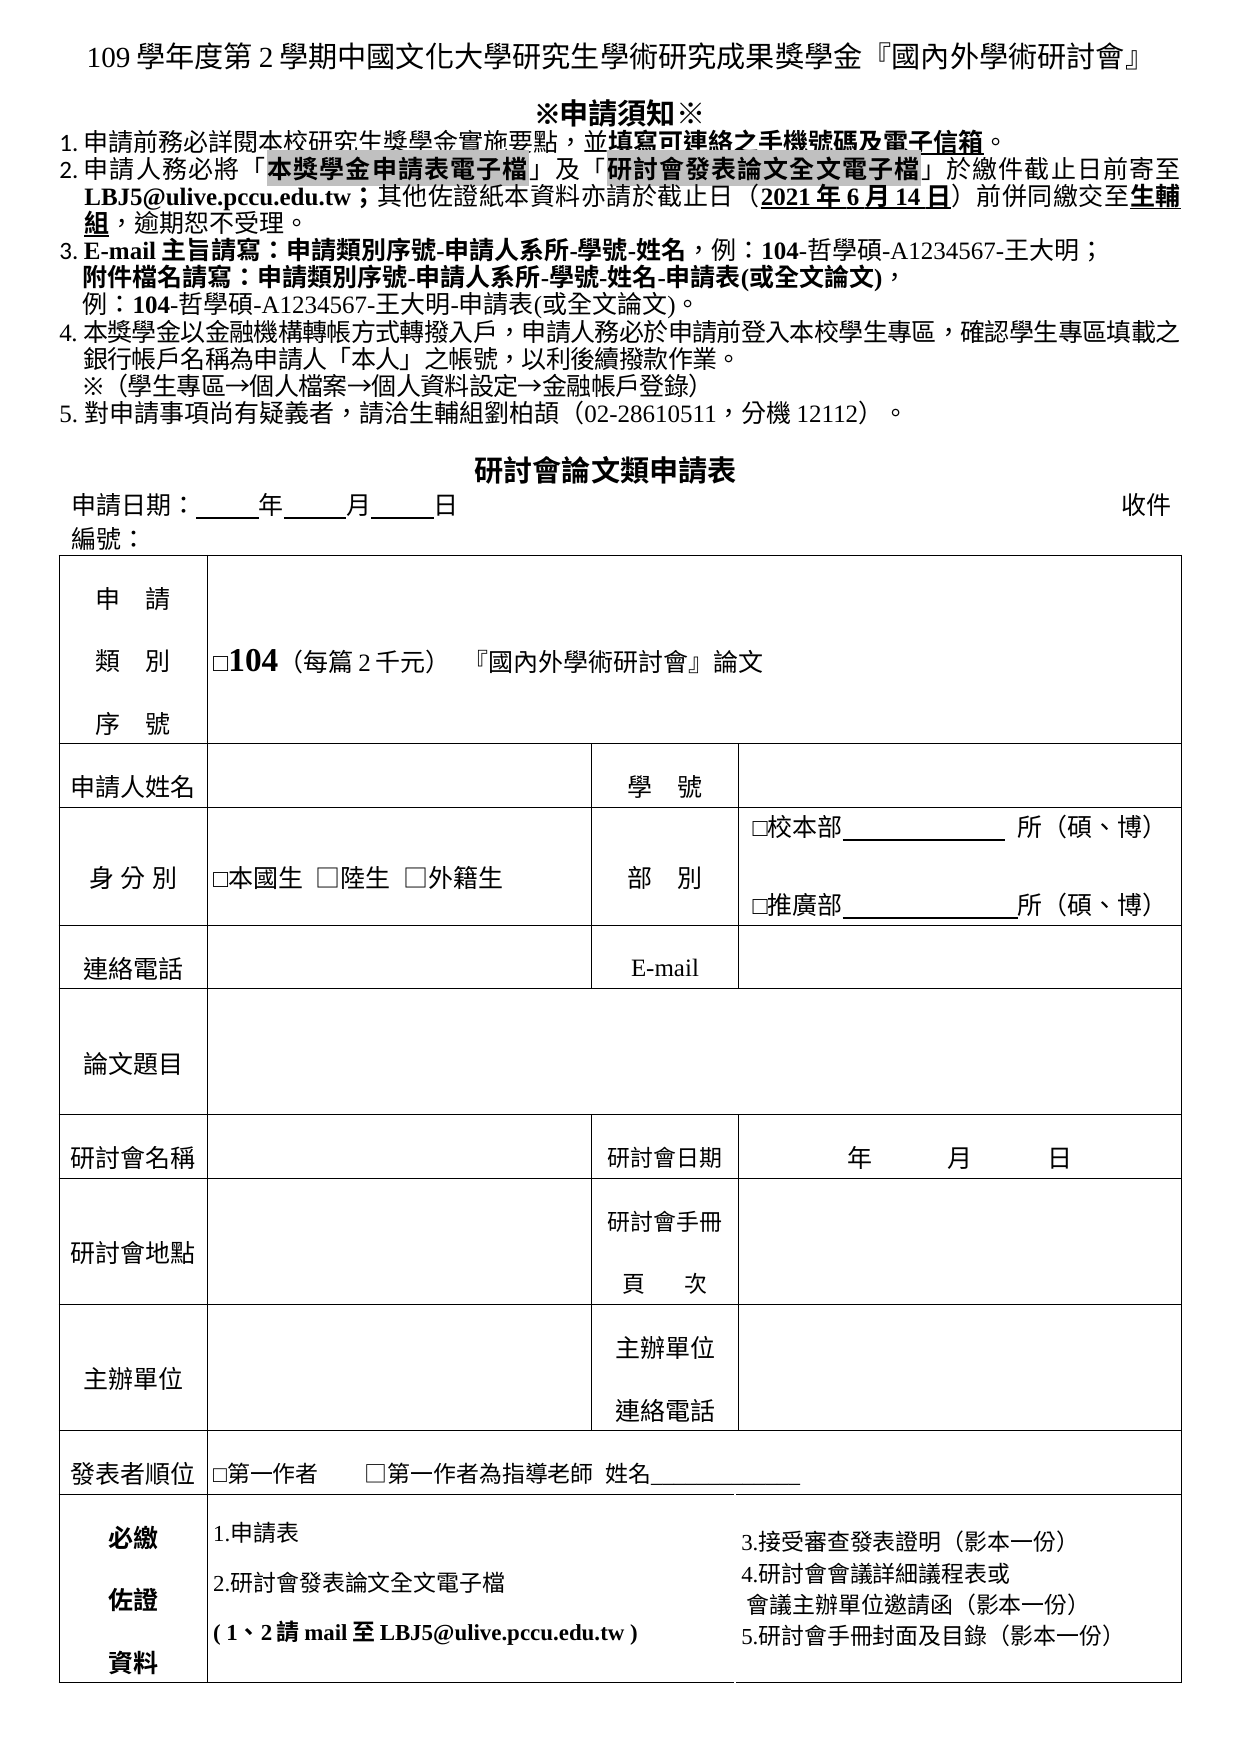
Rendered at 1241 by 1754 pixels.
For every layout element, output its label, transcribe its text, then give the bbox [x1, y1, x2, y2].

table_cell [208, 1115, 591, 1178]
text 附件檔名請寫：申請類別序號-申請人系所-學號-姓名-申請表(或全文論文)， [82, 265, 1181, 292]
table_cell 論文題目 [60, 989, 207, 1114]
table_cell 研討會日期 [592, 1115, 738, 1178]
table_cell 申請人姓名 [60, 744, 207, 807]
table_cell 學號 [592, 744, 738, 807]
table_cell 必繳 佐證 資料 [60, 1495, 207, 1682]
table_header □104（每篇2千元） 『國內外學術研討會』論文 [208, 556, 1181, 743]
table_cell □本國生 □陸生 □外籍生 [208, 808, 591, 925]
table_cell 部別 [592, 808, 738, 925]
table_cell 1.申請表 2.研討會發表論文全文電子檔 ( 1、2請mail至LBJ5@ulive.pccu.edu.tw ) [208, 1495, 734, 1682]
list 申請前務必詳閱本校研究生獎學金實施要點，並填寫可連絡之手機號碼及電子信箱。 [59, 130, 1181, 157]
table_cell 發表者順位 [60, 1431, 207, 1493]
table_cell 年 月 日 [739, 1115, 1181, 1178]
table_cell 3.接受審查發表證明（影本一份） 4.研討會會議詳細議程表或 會議主辦單位邀請函（影本一份） 5.研討會手冊封面及目錄（影本一份） [736, 1495, 1181, 1682]
table_cell [208, 926, 591, 988]
table_cell [208, 989, 1181, 1114]
table_cell [208, 1179, 591, 1304]
table_cell 主辦單位 [60, 1305, 207, 1430]
table_cell □校本部 所（碩、博） □推廣部 所（碩、博） [739, 808, 1181, 925]
text 研討會論文類申請表 [29, 455, 1181, 488]
table_cell 研討會手冊 頁次 [592, 1179, 738, 1304]
list 對申請事項尚有疑義者，請洽生輔組劉柏頡（02-28610511，分機12112）。 [59, 401, 1181, 428]
text 109學年度第2學期中國文化大學研究生學術研究成果獎學金『國內外學術研討會』 [59, 33, 1181, 76]
table_cell [208, 744, 591, 807]
list 本獎學金以金融機構轉帳方式轉撥入戶，申請人務必於申請前登入本校學生專區，確認學生專區填載之銀行帳戶名稱為申請人「本人」之帳號，以利後續撥款作業。 [59, 319, 1181, 373]
table_cell [739, 744, 1181, 807]
table_cell [739, 1305, 1181, 1430]
table_cell 研討會地點 [60, 1179, 207, 1304]
table_cell [739, 926, 1181, 988]
text 例：104-哲學碩-A1234567-王大明-申請表(或全文論文)。 [82, 292, 1181, 319]
table_cell 研討會名稱 [60, 1115, 207, 1178]
table_header 申請 類別 序號 [60, 556, 207, 743]
text ※（學生專區→個人檔案→個人資料設定→金融帳戶登錄） [83, 373, 1181, 401]
table_cell 身分別 [60, 808, 207, 925]
table_cell [739, 1179, 1181, 1304]
text ※申請須知※ [59, 103, 1181, 130]
table_cell □第一作者 □第一作者為指導老師 姓名_____________ [208, 1431, 1181, 1493]
table_cell [208, 1305, 591, 1430]
list E-mail主旨請寫：申請類別序號-申請人系所-學號-姓名，例：104-哲學碩-A1234567-王大明； [59, 238, 1181, 265]
table_cell 連絡電話 [60, 926, 207, 988]
list 申請人務必將「本獎學金申請表電子檔」及「研討會發表論文全文電子檔」於繳件截止日前寄至LBJ5@ulive.pccu.edu.tw；其他佐證紙本資料亦請於截止日（2021年6月14日）前併同繳交至生輔組，逾期恕不受理。 [59, 157, 1181, 238]
table_cell 主辦單位 連絡電話 [592, 1305, 738, 1430]
table_cell E-mail [592, 926, 738, 988]
text 申請日期： 年 月 日 收件編號： [71, 488, 1181, 555]
